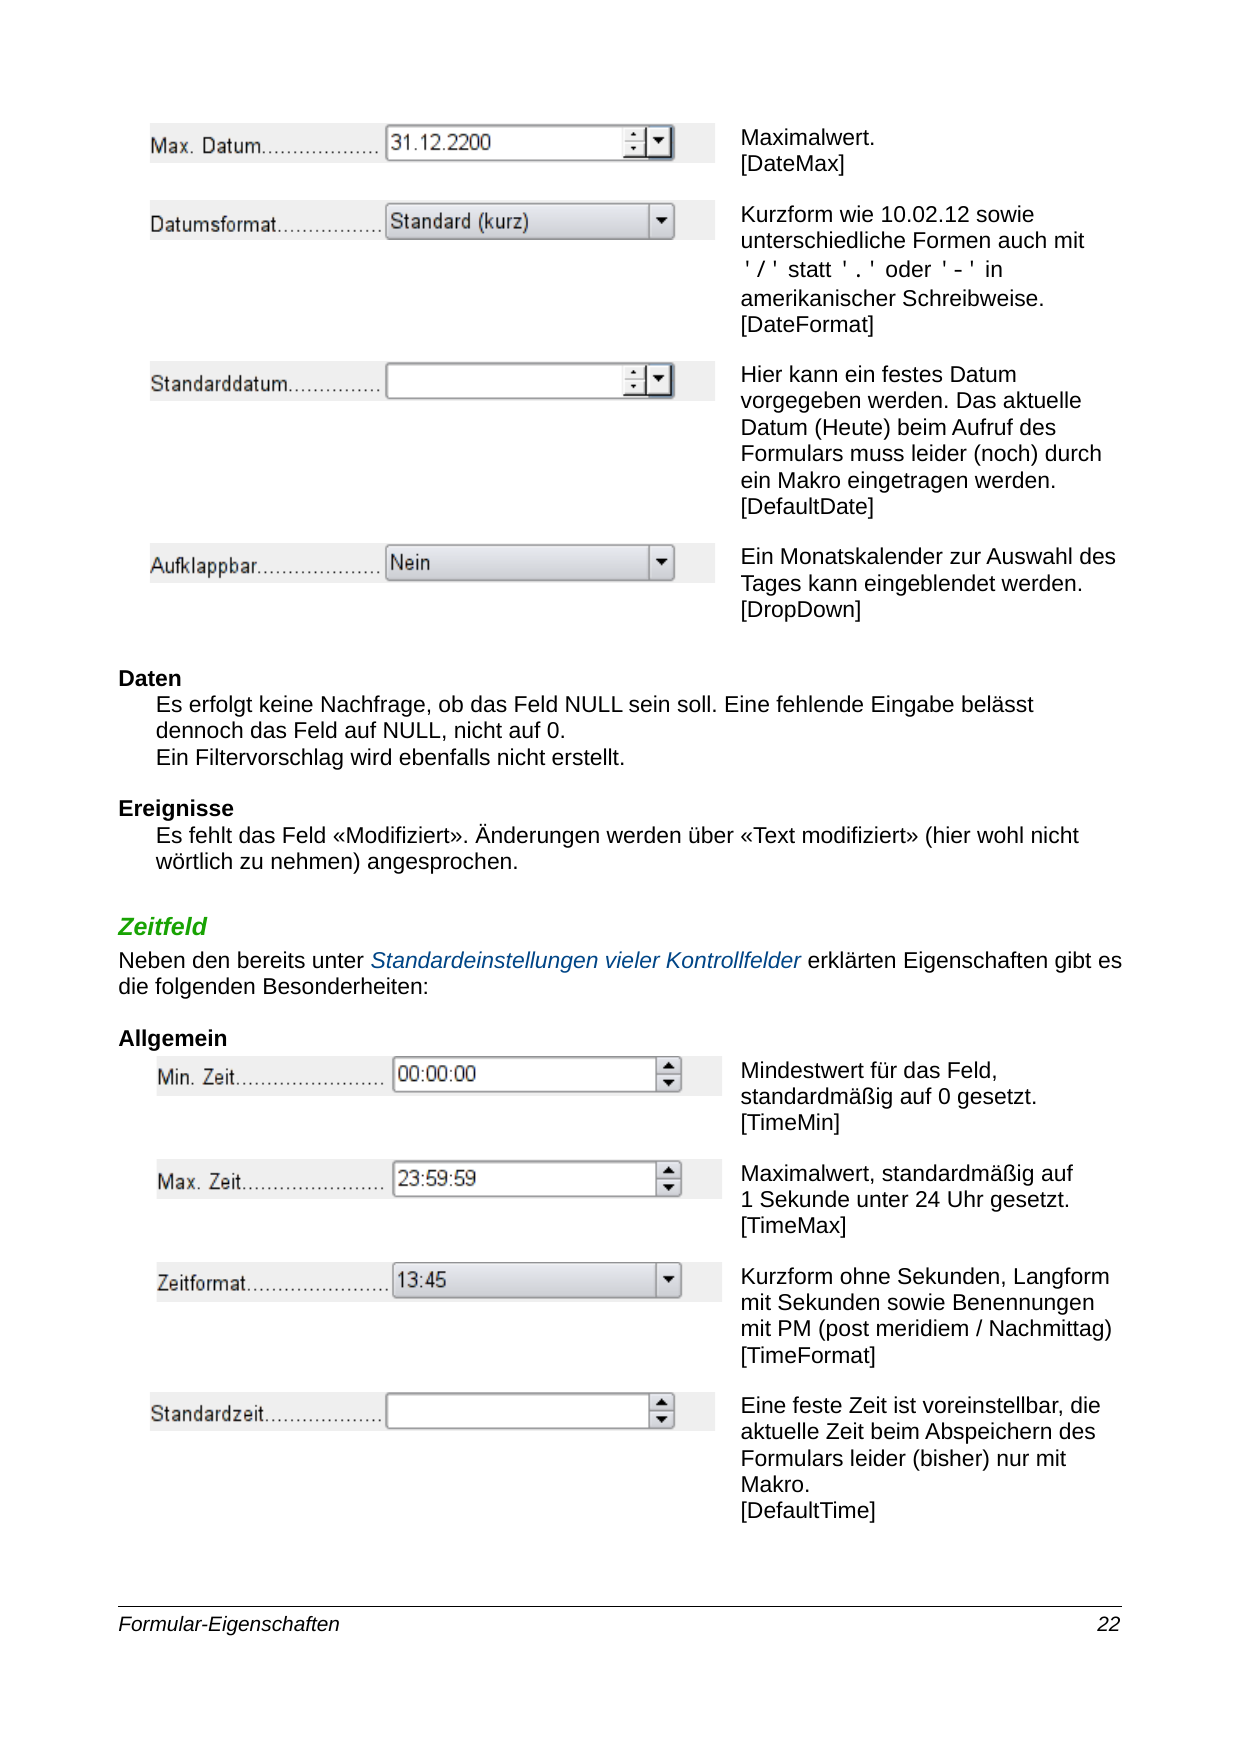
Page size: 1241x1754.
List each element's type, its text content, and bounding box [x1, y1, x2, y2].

list Daten [118, 665, 1122, 691]
list Ereignisse [118, 795, 1122, 822]
table_cell Hier kann ein festes Datum vorgegeben werden. Das aktuelle Datum (Heute) beim Aufruf des Formulars muss leider (noch) durch ein Makro eingetragen werden. [DefaultDate] [735, 355, 1124, 537]
table_cell [144, 1154, 734, 1159]
picture [149, 1392, 716, 1431]
picture [156, 1262, 723, 1302]
table_cell Ein Monatskalender zur Auswahl des Tages kann eingeblendet werden. [DropDown] [735, 538, 1124, 641]
picture [149, 361, 716, 401]
table_cell [144, 195, 734, 239]
table_cell [144, 240, 734, 355]
text Es erfolgt keine Nachfrage, ob das Feld NULL sein soll. Eine fehlende Eingabe belässt dennoch das Feld auf NULL, nicht auf 0. Ein Filtervorschlag wird ebenfalls nicht erstellt. [156, 691, 1122, 770]
table_cell [144, 1160, 734, 1257]
table_header Mindestwert für das Feld, standardmäßig auf 0 gesetzt. [TimeMin] [735, 1051, 1124, 1154]
table_cell [144, 1257, 734, 1386]
table_cell Maximalwert. [DateMax] [735, 118, 1124, 195]
table_cell [144, 538, 734, 641]
table_cell Kurzform wie 10.02.12 sowie unterschiedliche Formen auch mit '/' statt '.' oder '-' in amerikanischer Schreibweise. [DateFormat] [735, 195, 1124, 355]
table_cell [144, 1386, 734, 1542]
picture [156, 1056, 723, 1096]
picture [149, 123, 716, 163]
picture [156, 1159, 723, 1199]
table_cell Maximalwert, standardmäßig auf 1 Sekunde unter 24 Uhr gesetzt. [TimeMax] [735, 1154, 1124, 1257]
table_cell Eine feste Zeit ist voreinstellbar, die aktuelle Zeit beim Abspeichern des Formulars leider (bisher) nur mit Makro. [DefaultTime] [735, 1386, 1124, 1542]
table_cell Kurzform ohne Sekunden, Langform mit Sekunden sowie Benennungen mit PM (post meridiem / Nachmittag) [TimeFormat] [735, 1257, 1124, 1386]
picture [149, 543, 716, 583]
subtitle Zeitfeld [118, 912, 1122, 941]
table_header [144, 1051, 734, 1154]
table_cell [144, 118, 734, 195]
table_cell [144, 355, 734, 537]
text Es fehlt das Feld «Modifiziert». Änderungen werden über «Text modifiziert» (hier wohl nicht wörtlich zu nehmen) angesprochen. [156, 822, 1122, 874]
picture [149, 200, 716, 240]
text Neben den bereits unter Standardeinstellungen vieler Kontrollfelder erklärten Eigenschaften gibt es die folgenden Besonderheiten: [118, 947, 1122, 999]
list Allgemein [118, 1024, 1122, 1051]
